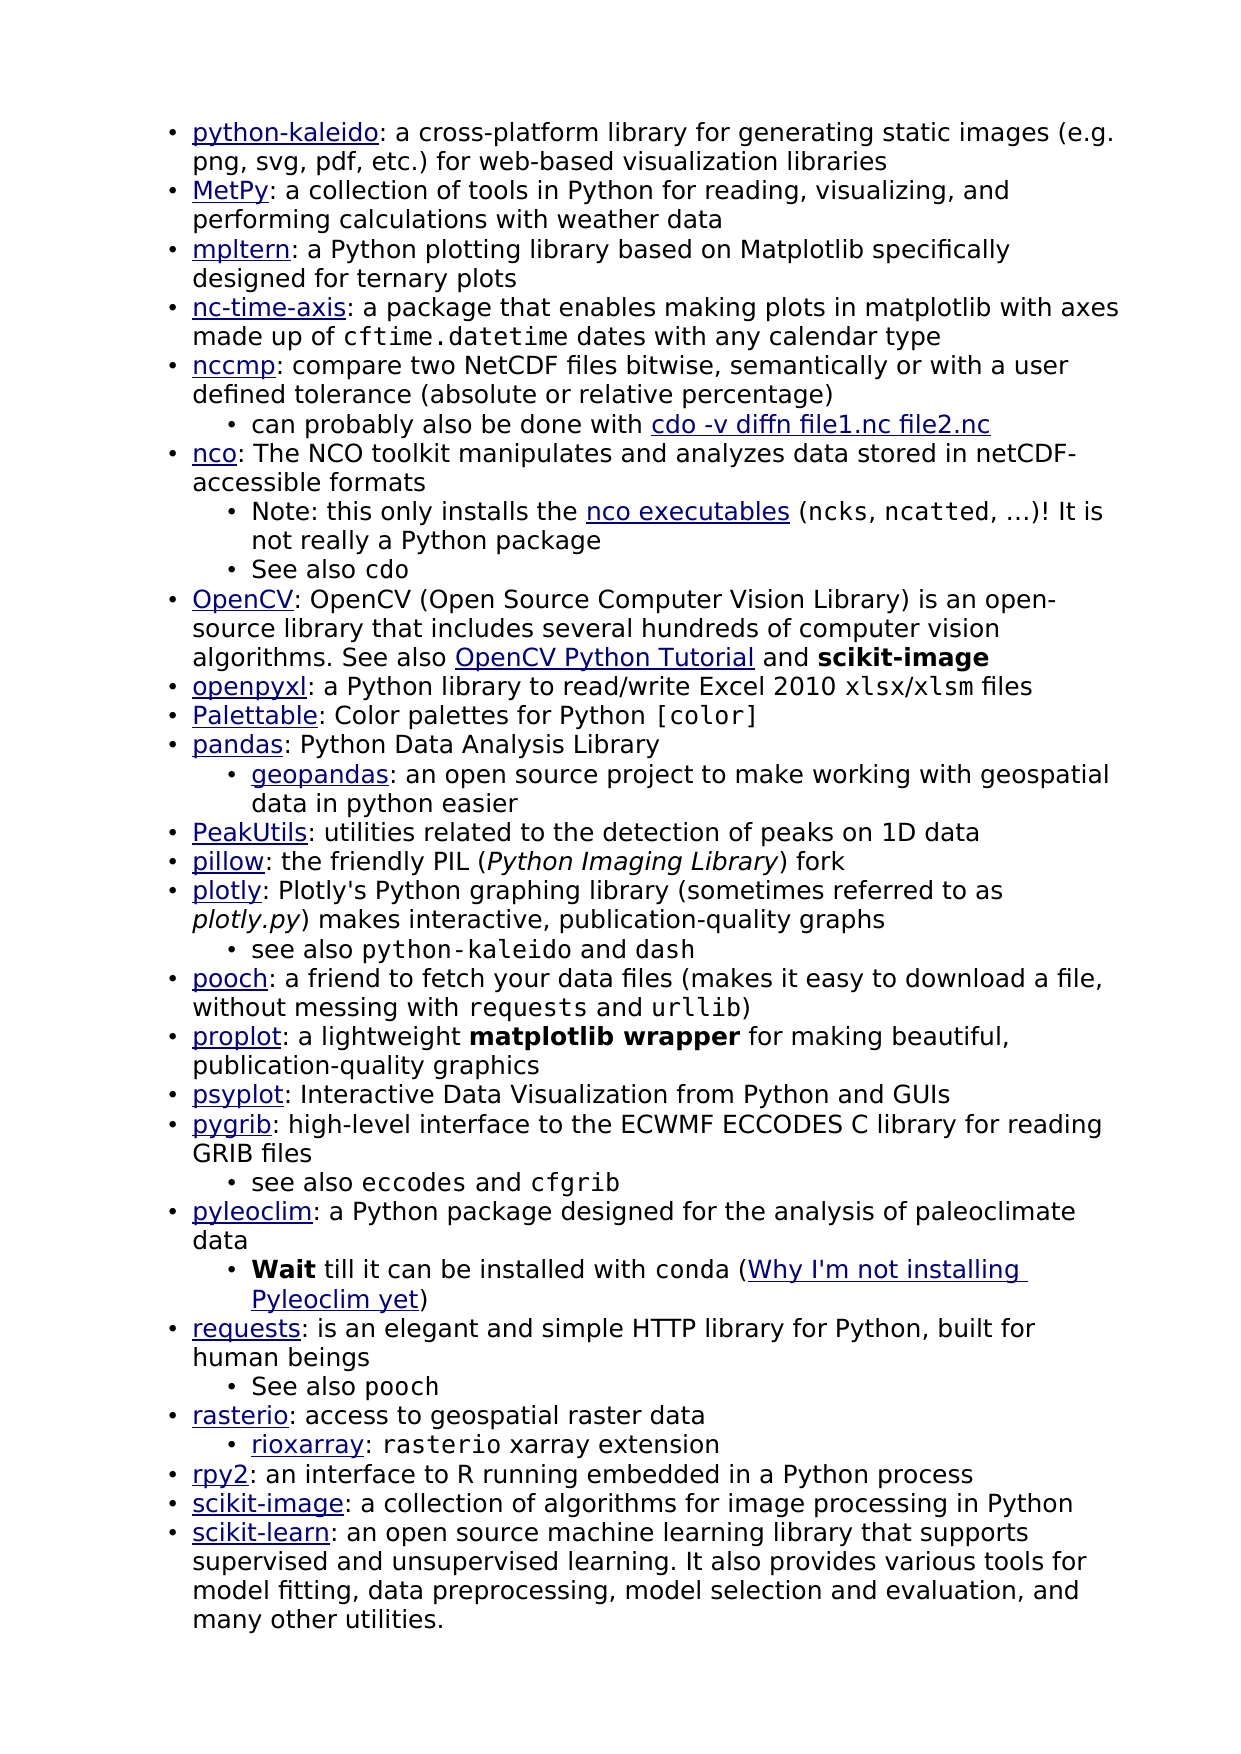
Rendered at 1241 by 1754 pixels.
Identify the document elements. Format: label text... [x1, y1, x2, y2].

list MetPy: a collection of tools in Python for reading, visualizing, and performing calculations with weather data [177, 176, 1122, 235]
list OpenCV: OpenCV (Open Source Computer Vision Library) is an open-source library that includes several hundreds of computer vision algorithms. See also OpenCV Python Tutorial and scikit-image [177, 585, 1122, 672]
list Note: this only installs the nco executables (ncks, ncatted, …)! It is not really a Python package [236, 497, 1122, 556]
list mpltern: a Python plotting library based on Matplotlib specifically designed for ternary plots [177, 235, 1122, 293]
list rioxarray: rasterio xarray extension [236, 1431, 1122, 1460]
list openpyxl: a Python library to read/write Excel 2010 xlsx/xlsm files [177, 672, 1122, 701]
list PeakUtils: utilities related to the detection of peaks on 1D data [177, 818, 1122, 847]
list nco: The NCO toolkit manipulates and analyzes data stored in netCDF-accessible formats [177, 439, 1122, 497]
list Wait till it can be installed with conda (Why I'm not installing Pyleoclim yet) [236, 1256, 1122, 1314]
list scikit-image: a collection of algorithms for image processing in Python [177, 1489, 1122, 1518]
list nccmp: compare two NetCDF files bitwise, semantically or with a user defined tolerance (absolute or relative percentage) [177, 351, 1122, 410]
list pandas: Python Data Analysis Library [177, 731, 1122, 760]
list can probably also be done with cdo -v diffn file1.nc file2.nc [236, 410, 1122, 439]
list pillow: the friendly PIL (Python Imaging Library) fork [177, 847, 1122, 876]
list see also eccodes and cfgrib [236, 1168, 1122, 1197]
list rpy2: an interface to R running embedded in a Python process [177, 1460, 1122, 1489]
list plotly: Plotly's Python graphing library (sometimes referred to as plotly.py) makes interactive, publication-quality graphs [177, 876, 1122, 935]
list rasterio: access to geospatial raster data [177, 1401, 1122, 1431]
list pyleoclim: a Python package designed for the analysis of paleoclimate data [177, 1197, 1122, 1256]
list see also python-kaleido and dash [236, 935, 1122, 964]
list scikit-learn: an open source machine learning library that supports supervised and unsupervised learning. It also provides various tools for model fitting, data preprocessing, model selection and evaluation, and many other utilities. [177, 1518, 1122, 1635]
list python-kaleido: a cross-platform library for generating static images (e.g. png, svg, pdf, etc.) for web-based visualization libraries [177, 118, 1122, 176]
list requests: is an elegant and simple HTTP library for Python, built for human beings [177, 1314, 1122, 1372]
list Palettable: Color palettes for Python [color] [177, 701, 1122, 731]
list geopandas: an open source project to make working with geospatial data in python easier [236, 760, 1122, 818]
list nc-time-axis: a package that enables making plots in matplotlib with axes made up of cftime.datetime dates with any calendar type [177, 293, 1122, 351]
list proplot: a lightweight matplotlib wrapper for making beautiful, publication-quality graphics [177, 1022, 1122, 1081]
list psyplot: Interactive Data Visualization from Python and GUIs [177, 1081, 1122, 1110]
list See also cdo [236, 556, 1122, 585]
list See also pooch [236, 1372, 1122, 1401]
list pygrib: high-level interface to the ECWMF ECCODES C library for reading GRIB files [177, 1110, 1122, 1168]
list pooch: a friend to fetch your data files (makes it easy to download a file, without messing with requests and urllib) [177, 964, 1122, 1022]
